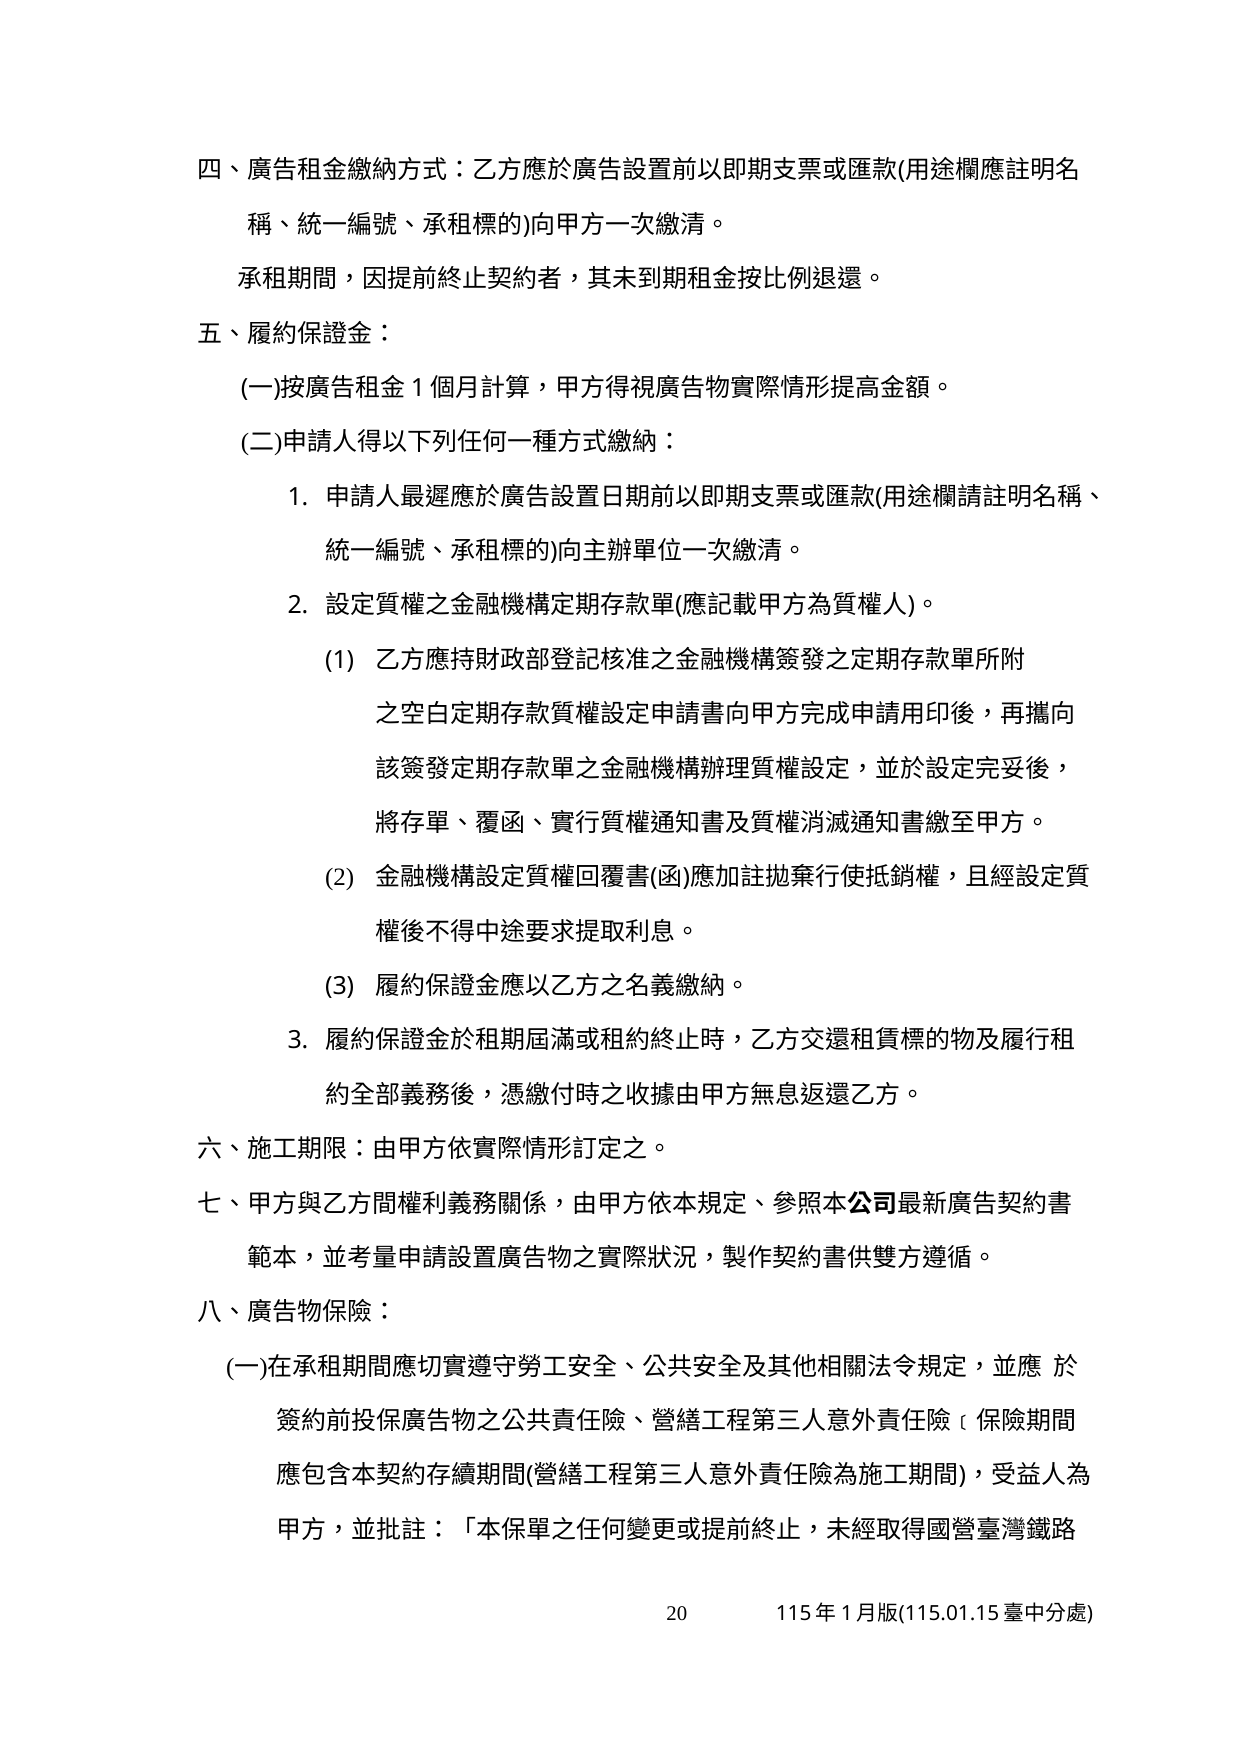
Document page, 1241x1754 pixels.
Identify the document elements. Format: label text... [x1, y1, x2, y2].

list 申請人得以下列任何一種方式繳納： [241, 422, 1093, 458]
list 之空白定期存款質權設定申請書向甲方完成申請用印後，再攜向該簽發定期存款單之金融機構辦理質權設定，並於設定完妥後，將存單、覆函、實行質權通知書及質權消滅通知書繳至甲方。 [375, 694, 1093, 839]
list 廣告物保險： [198, 1292, 1093, 1328]
list 設定質權之金融機構定期存款單(應記載甲方為質權人)。 [287, 585, 1093, 621]
list 甲方與乙方間權利義務關係，由甲方依本規定、參照本公司最新廣告契約書範本，並考量申請設置廣告物之實際狀況，製作契約書供雙方遵循。 [198, 1183, 1093, 1274]
list 按廣告租金1個月計算，甲方得視廣告物實際情形提高金額。 [241, 367, 1093, 404]
list 承租期間，因提前終止契約者，其未到期租金按比例退還。 [237, 259, 1093, 295]
list 乙方應持財政部登記核准之金融機構簽發之定期存款單所附 [325, 639, 1093, 676]
list 履約保證金： [198, 313, 1093, 349]
list 金融機構設定質權回覆書(函)應加註拋棄行使抵銷權，且經設定質權後不得中途要求提取利息。 [325, 857, 1093, 947]
list 在承租期間應切實遵守勞工安全、公共安全及其他相關法令規定，並應 於簽約前投保廣告物之公共責任險、營繕工程第三人意外責任險﹝保險期間應包含本契約存續期間(營繕工程第三人意外責任險為施工期間)，受益人為甲方，並批註：「本保單之任何變更或提前終止，未經取得國營臺灣鐵路 [226, 1346, 1093, 1546]
list 施工期限：由甲方依實際情形訂定之。 [198, 1129, 1093, 1165]
list 履約保證金應以乙方之名義繳納。 [325, 966, 1093, 1002]
list 履約保證金於租期屆滿或租約終止時，乙方交還租賃標的物及履行租約全部義務後，憑繳付時之收據由甲方無息返還乙方。 [287, 1020, 1093, 1111]
list 廣告租金繳納方式：乙方應於廣告設置前以即期支票或匯款(用途欄應註明名稱、統一編號、承租標的)向甲方一次繳清。 [198, 150, 1093, 241]
list 申請人最遲應於廣告設置日期前以即期支票或匯款(用途欄請註明名稱、統一編號、承租標的)向主辦單位一次繳清。 [287, 476, 1093, 567]
